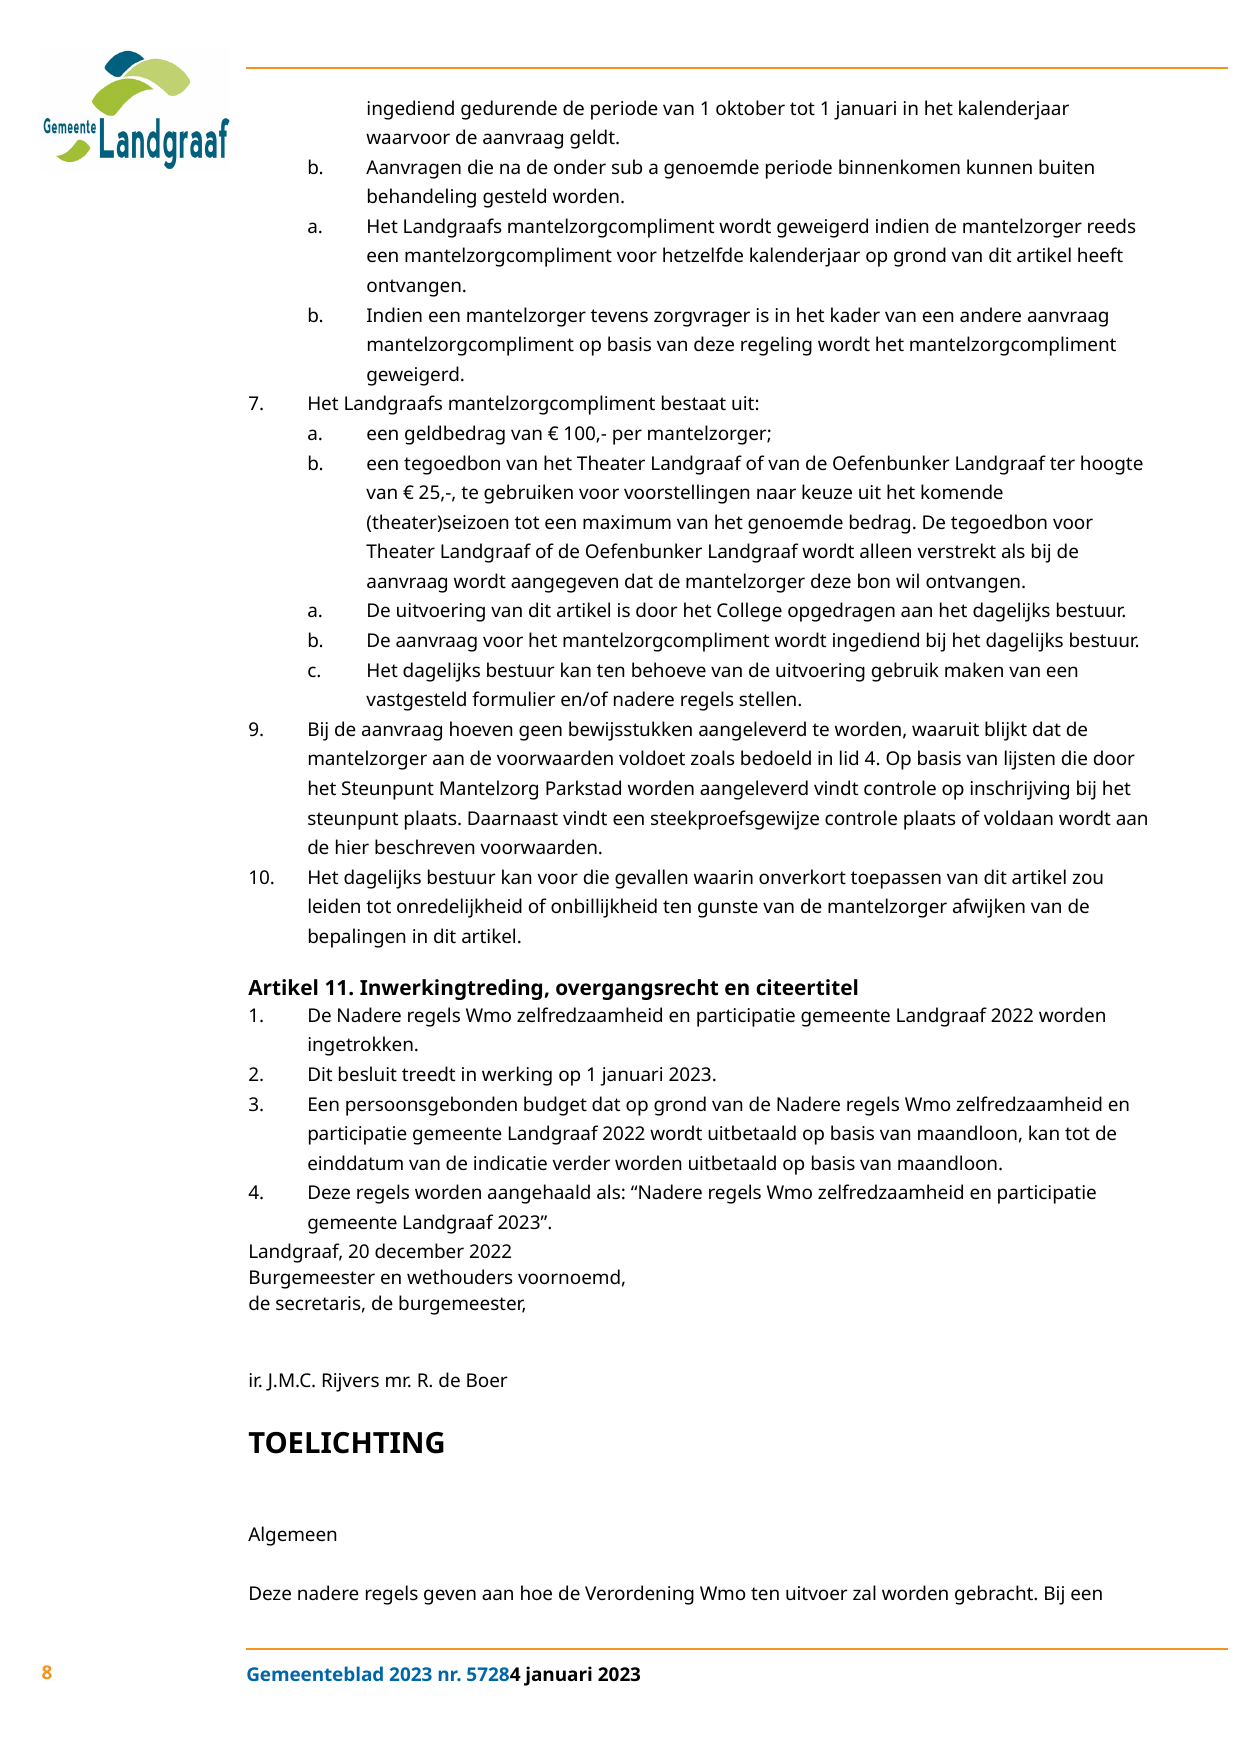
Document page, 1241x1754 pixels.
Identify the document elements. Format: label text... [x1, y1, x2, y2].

text Artikel 11. Inwerkingtreding, overgangsrecht en citeertitel [248, 973, 1152, 1002]
list De Nadere regels Wmo zelfredzaamheid en participatie gemeente Landgraaf 2022 worden ingetrokken. [248, 1002, 1152, 1057]
list Indien een mantelzorger tevens zorgvrager is in het kader van een andere aanvraag mantelzorgcompliment op basis van deze regeling wordt het mantelzorgcompliment geweigerd. [307, 302, 1152, 387]
list De aanvraag voor het mantelzorgcompliment wordt ingediend bij het dagelijks bestuur. [307, 627, 1152, 653]
list Deze regels worden aangehaald als: “Nadere regels Wmo zelfredzaamheid en participatie gemeente Landgraaf 2023”. [248, 1179, 1152, 1235]
text Landgraaf, 20 december 2022 [248, 1239, 1152, 1264]
list Het Landgraafs mantelzorgcompliment bestaat uit: [248, 391, 1152, 416]
list een tegoedbon van het Theater Landgraaf of van de Oefenbunker Landgraaf ter hoogte van € 25,-, te gebruiken voor voorstellingen naar keuze uit het komende (theater)seizoen tot een maximum van het genoemde bedrag. De tegoedbon voor Theater Landgraaf of de Oefenbunker Landgraaf wordt alleen verstrekt als bij de aanvraag wordt aangegeven dat de mantelzorger deze bon wil ontvangen. [307, 450, 1152, 594]
text Burgemeester en wethouders voornoemd, [248, 1264, 1152, 1290]
text de secretaris, de burgemeester, [248, 1290, 1152, 1316]
picture [41, 47, 231, 172]
text Deze nadere regels geven aan hoe de Verordening Wmo ten uitvoer zal worden gebracht. Bij een [248, 1580, 1152, 1606]
list Aanvragen die na de onder sub a genoemde periode binnenkomen kunnen buiten behandeling gesteld worden. [307, 154, 1152, 209]
list Het Landgraafs mantelzorgcompliment wordt geweigerd indien de mantelzorger reeds een mantelzorgcompliment voor hetzelfde kalenderjaar op grond van dit artikel heeft ontvangen. [307, 213, 1152, 298]
list een geldbedrag van € 100,- per mantelzorger; [307, 420, 1152, 446]
list Een persoonsgebonden budget dat op grond van de Nadere regels Wmo zelfredzaamheid en participatie gemeente Landgraaf 2022 wordt uitbetaald op basis van maandloon, kan tot de einddatum van de indicatie verder worden uitbetaald op basis van maandloon. [248, 1091, 1152, 1176]
text ir. J.M.C. Rijvers mr. R. de Boer [248, 1367, 1152, 1393]
list Bij de aanvraag hoeven geen bewijsstukken aangeleverd te worden, waaruit blijkt dat de mantelzorger aan de voorwaarden voldoet zoals bedoeld in lid 4. Op basis van lijsten die door het Steunpunt Mantelzorg Parkstad worden aangeleverd vindt controle op inschrijving bij het steunpunt plaats. Daarnaast vindt een steekproefsgewijze controle plaats of voldaan wordt aan de hier beschreven voorwaarden. [248, 716, 1152, 860]
text Algemeen [248, 1521, 1152, 1547]
list Dit besluit treedt in werking op 1 januari 2023. [248, 1061, 1152, 1087]
list De uitvoering van dit artikel is door het College opgedragen aan het dagelijks bestuur. [307, 598, 1152, 623]
list ingediend gedurende de periode van 1 oktober tot 1 januari in het kalenderjaar waarvoor de aanvraag geldt. [307, 95, 1152, 150]
list Het dagelijks bestuur kan ten behoeve van de uitvoering gebruik maken van een vastgesteld formulier en/of nadere regels stellen. [307, 657, 1152, 712]
list Het dagelijks bestuur kan voor die gevallen waarin onverkort toepassen van dit artikel zou leiden tot onredelijkheid of onbillijkheid ten gunste van de mantelzorger afwijken van de bepalingen in dit artikel. [248, 864, 1152, 949]
text TOELICHTING [248, 1423, 1152, 1462]
